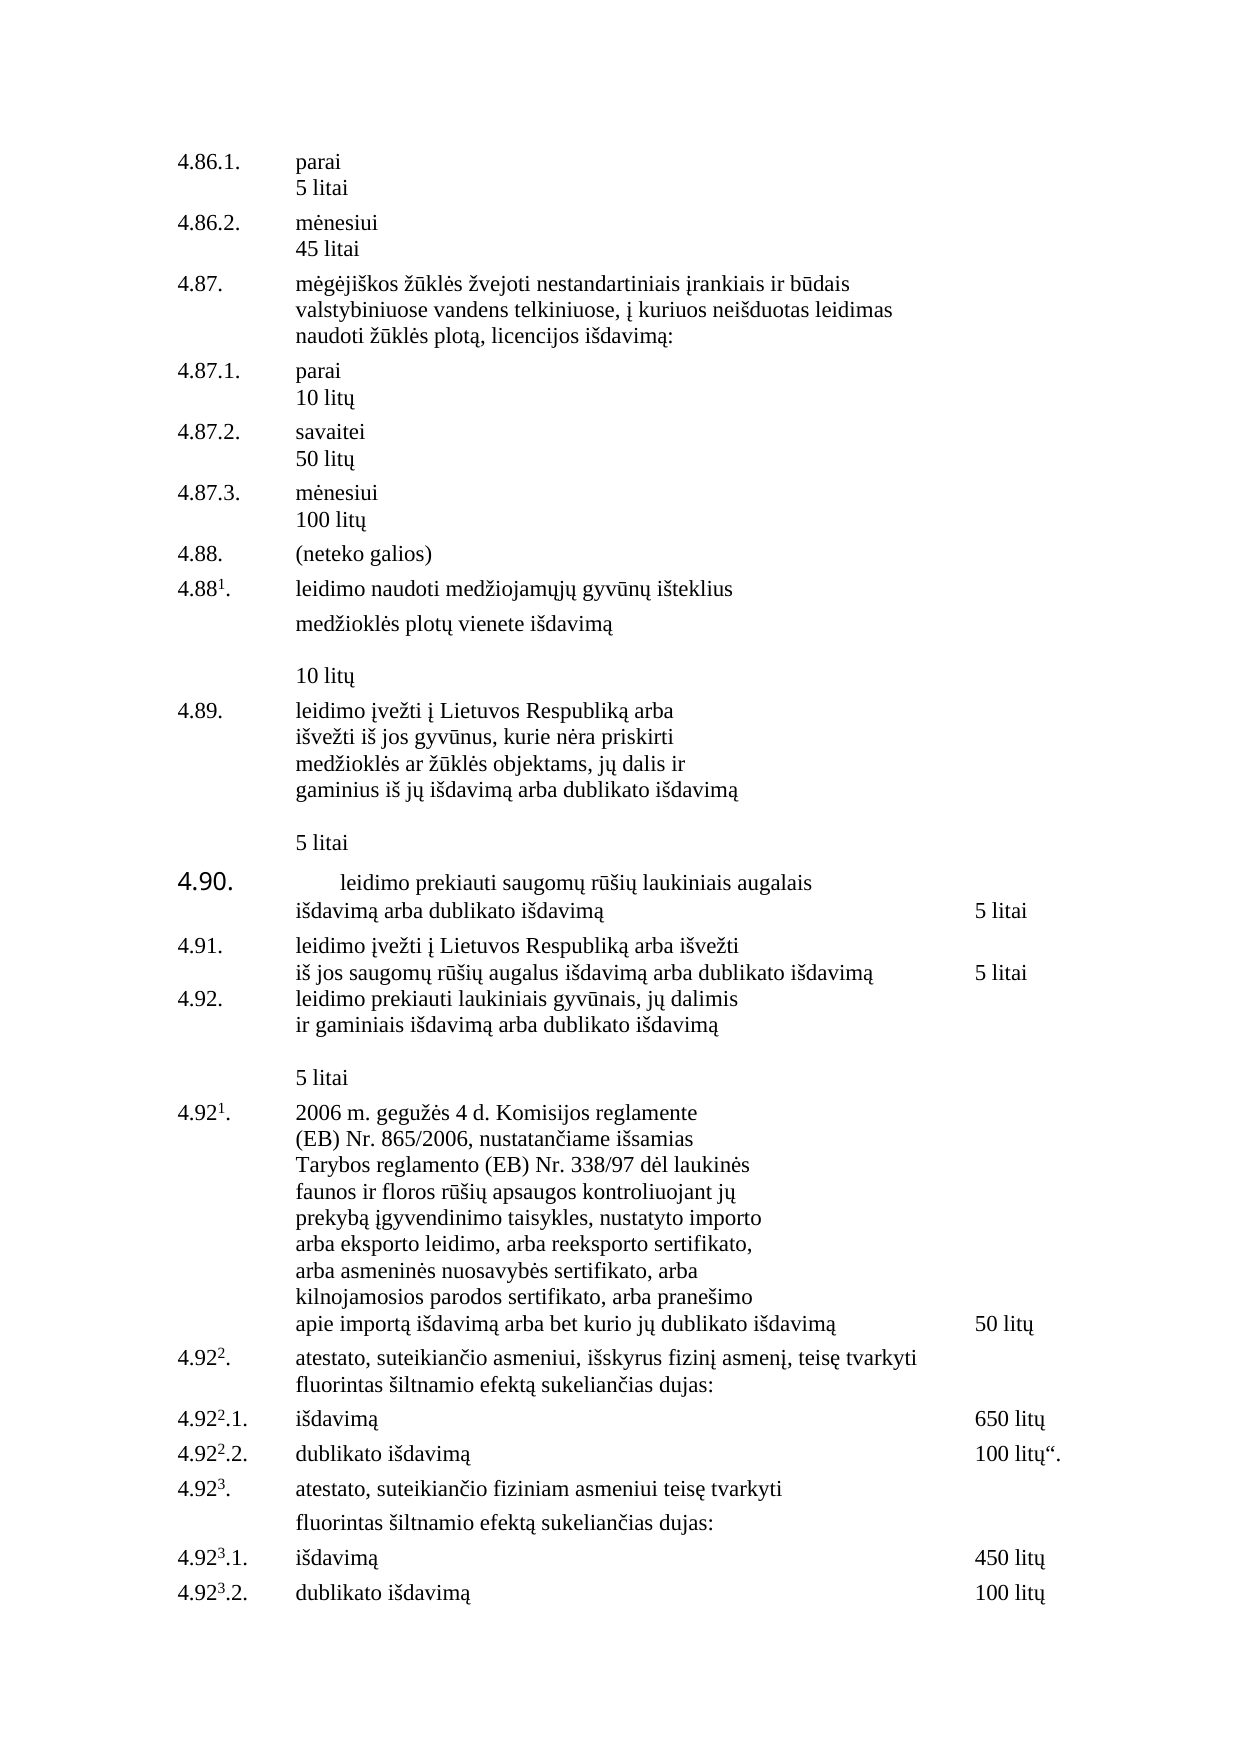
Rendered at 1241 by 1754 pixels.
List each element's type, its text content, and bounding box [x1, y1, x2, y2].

text Tarybos reglamento (EB) Nr. 338/97 dėl laukinės [177, 1151, 1122, 1178]
text išvežti iš jos gyvūnus, kurie nėra priskirti [177, 723, 1122, 750]
text 4.923.2. dublikato išdavimą 100 litų [177, 1579, 1122, 1605]
text medžioklės ar žūklės objektams, jų dalis ir [177, 750, 1122, 776]
text 4.881. leidimo naudoti medžiojamųjų gyvūnų išteklius [177, 575, 1122, 601]
text 4.922.1. išdavimą 650 litų [177, 1405, 1122, 1432]
text fluorintas šiltnamio efektą sukeliančias dujas: [177, 1371, 1122, 1397]
text 4.87.3. mėnesiui 100 litų [177, 479, 945, 532]
text kilnojamosios parodos sertifikato, arba pranešimo [177, 1283, 1122, 1309]
text 4.923.1. išdavimą 450 litų [177, 1544, 1122, 1570]
text gaminius iš jų išdavimą arba dublikato išdavimą 5 litai [295, 776, 945, 855]
text 4.922.2. dublikato išdavimą 100 litų“. [177, 1440, 1122, 1466]
text 4.88. (neteko galios) [177, 540, 945, 567]
text fluorintas šiltnamio efektą sukeliančias dujas: [177, 1509, 1122, 1536]
text 4.87.1. parai 10 litų [177, 357, 945, 410]
text 4.87. mėgėjiškos žūklės žvejoti nestandartiniais įrankiais ir būdais valstybiniuose vandens telkiniuose, į kuriuos neišduotas leidimas naudoti žūklės plotą, licencijos išdavimą: [177, 270, 945, 349]
text 4.86.1. parai 5 litai [177, 148, 945, 200]
text 4.87.2. savaitei 50 litų [177, 418, 945, 471]
text 4.921. 2006 m. gegužės 4 d. Komisijos reglamente [177, 1099, 1122, 1125]
text 4.923. atestato, suteikiančio fiziniam asmeniui teisę tvarkyti [177, 1475, 1122, 1501]
text 4.92. leidimo prekiauti laukiniais gyvūnais, jų dalimis [177, 985, 945, 1011]
text faunos ir floros rūšių apsaugos kontroliuojant jų [177, 1178, 1122, 1204]
text arba asmeninės nuosavybės sertifikato, arba [177, 1257, 1122, 1283]
text 4.86.2. mėnesiui 45 litai [177, 209, 945, 261]
text medžioklės plotų vienete išdavimą 10 litų [295, 610, 945, 689]
text ir gaminiais išdavimą arba dublikato išdavimą 5 litai [177, 1011, 945, 1090]
text prekybą įgyvendinimo taisykles, nustatyto importo [177, 1204, 1122, 1231]
text arba eksporto leidimo, arba reeksporto sertifikato, [177, 1231, 1122, 1257]
text apie importą išdavimą arba bet kurio jų dublikato išdavimą 50 litų [177, 1309, 1122, 1336]
text 4.91. leidimo įvežti į Lietuvos Respubliką arba išvežti [177, 932, 1122, 959]
text 4.89. leidimo įvežti į Lietuvos Respubliką arba [177, 697, 1122, 723]
text 4.922. atestato, suteikiančio asmeniui, išskyrus fizinį asmenį, teisę tvarkyti [177, 1344, 1122, 1371]
text iš jos saugomų rūšių augalus išdavimą arba dublikato išdavimą 5 litai [177, 959, 1122, 985]
text išdavimą arba dublikato išdavimą 5 litai [177, 898, 1122, 924]
text (EB) Nr. 865/2006, nustatančiame išsamias [177, 1125, 1122, 1151]
list leidimo prekiauti saugomų rūšių laukiniais augalais [177, 863, 1122, 898]
